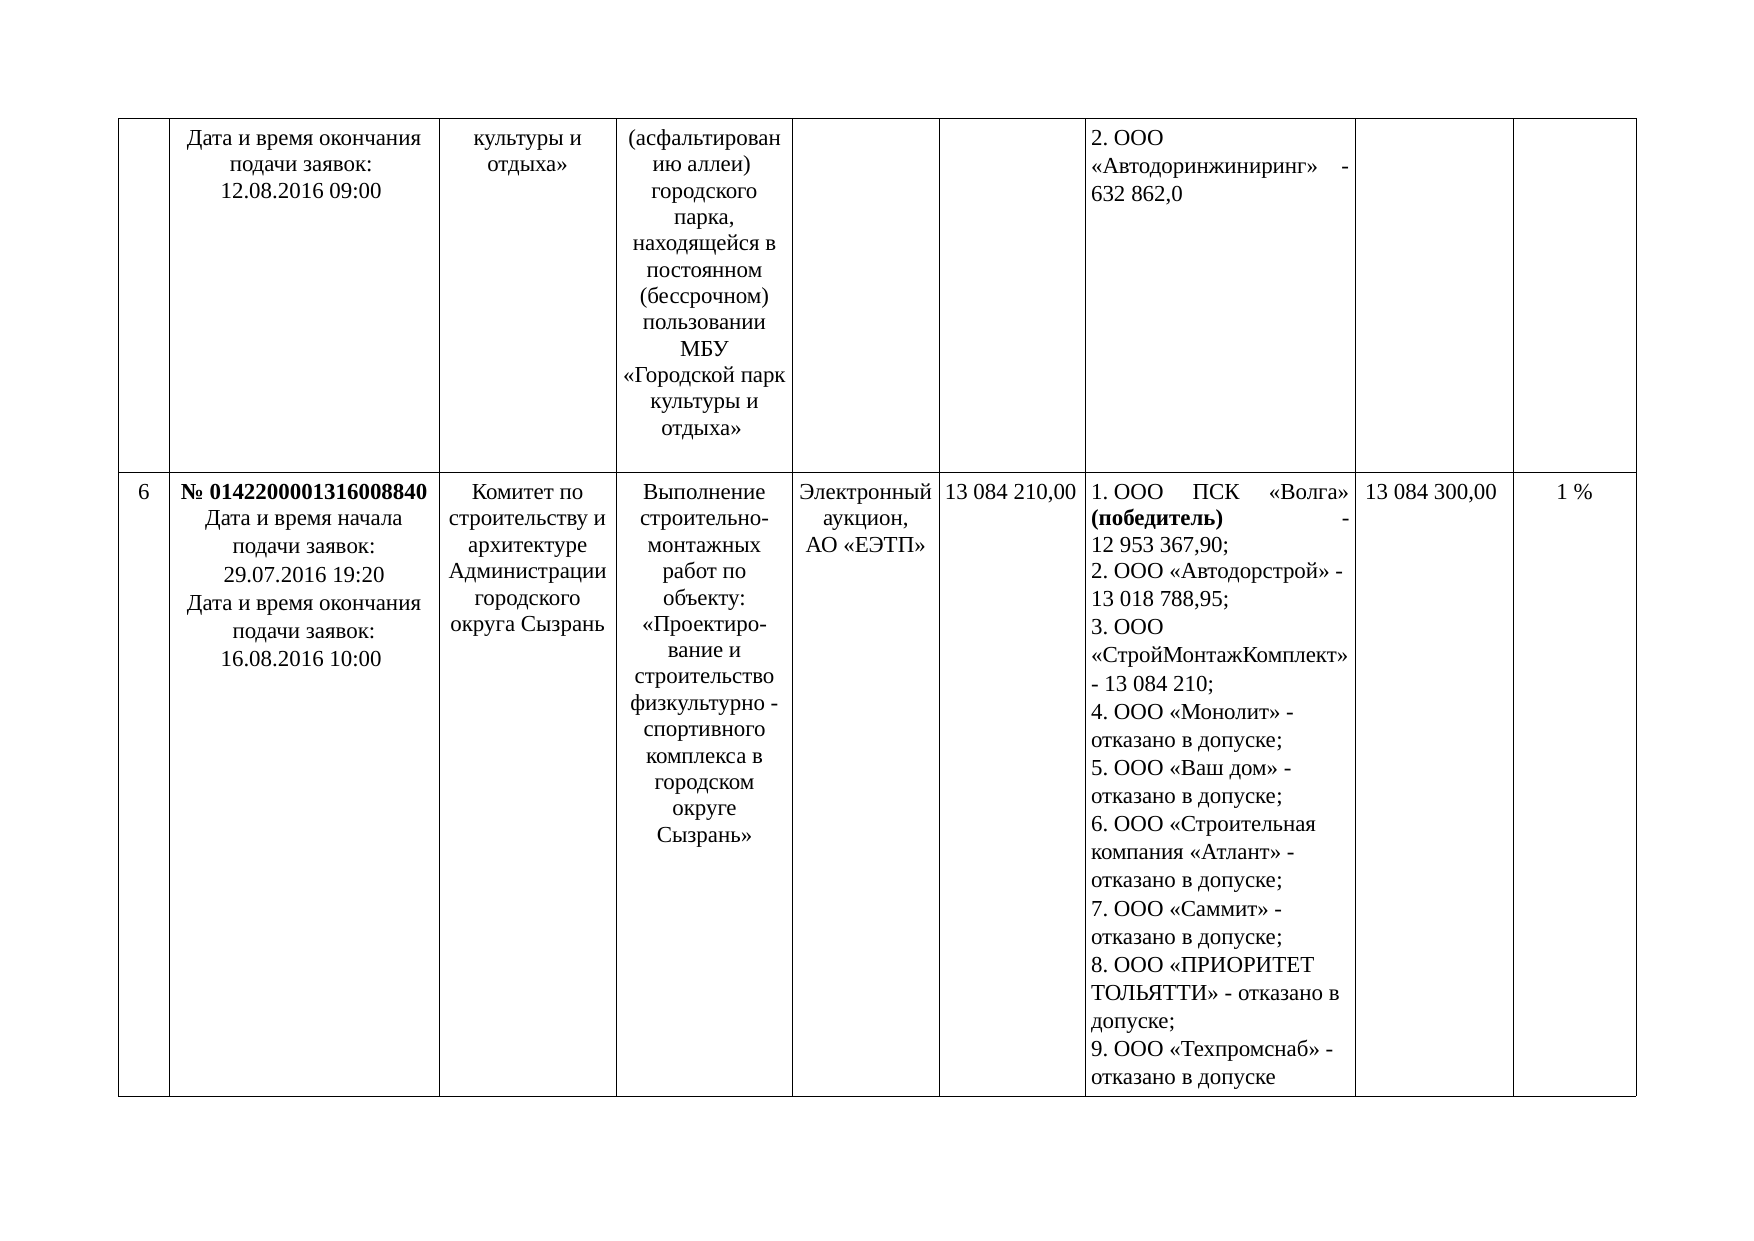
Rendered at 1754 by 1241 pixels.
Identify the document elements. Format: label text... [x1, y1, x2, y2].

table_cell [793, 119, 939, 472]
table_cell Комитет по строительству и архитектуре Администрации городского округа Сызрань [440, 473, 616, 1096]
table_cell Дата и время окончания подачи заявок: 12.08.2016 09:00 [170, 119, 439, 472]
table_cell 13 084 210,00 [940, 473, 1085, 1096]
table_cell Выполнение строительно-монтажных работ по объекту: «Проектиро-вание и строительство физкультурно - спортивного комплекса в городском округе Сызрань» [617, 473, 792, 1096]
table_cell (асфальтированию аллеи) городского парка, находящейся в постоянном (бессрочном) пользовании МБУ «Городской парк культуры и отдыха» [617, 119, 792, 472]
table_cell 1. ООО ПСК «Волга» (победитель) - 12 953 367,90; 2. ООО «Автодорстрой» - 13 018 788,95; 3. ООО «СтройМонтажКомплект» - 13 084 210; 4. ООО «Монолит» - отказано в допуске; 5. ООО «Ваш дом» - отказано в допуске; 6. ООО «Строительная компания «Атлант» - отказано в допуске; 7. ООО «Саммит» - отказано в допуске; 8. ООО «ПРИОРИТЕТ ТОЛЬЯТТИ» - отказано в допуске; 9. ООО «Техпромснаб» - отказано в допуске [1086, 473, 1355, 1096]
table_cell [940, 119, 1085, 472]
table_cell 1 % [1514, 473, 1636, 1096]
table_cell 629698,28 [1356, 119, 1513, 472]
table_cell № 0142200001316008840 Дата и время начала подачи заявок: 29.07.2016 19:20 Дата и время окончания подачи заявок: 16.08.2016 10:00 [170, 473, 439, 1096]
table_cell культуры и отдыха» [440, 119, 616, 472]
table_cell [119, 119, 169, 472]
table_cell 13 084 300,00 [1356, 473, 1513, 1096]
table_cell [1514, 119, 1636, 472]
table_cell 6 [119, 473, 169, 1096]
table_cell 2. ООО «Автодоринжиниринг» - 632 862,0 [1086, 119, 1355, 472]
table_cell Электронный аукцион, АО «ЕЭТП» [793, 473, 939, 1096]
